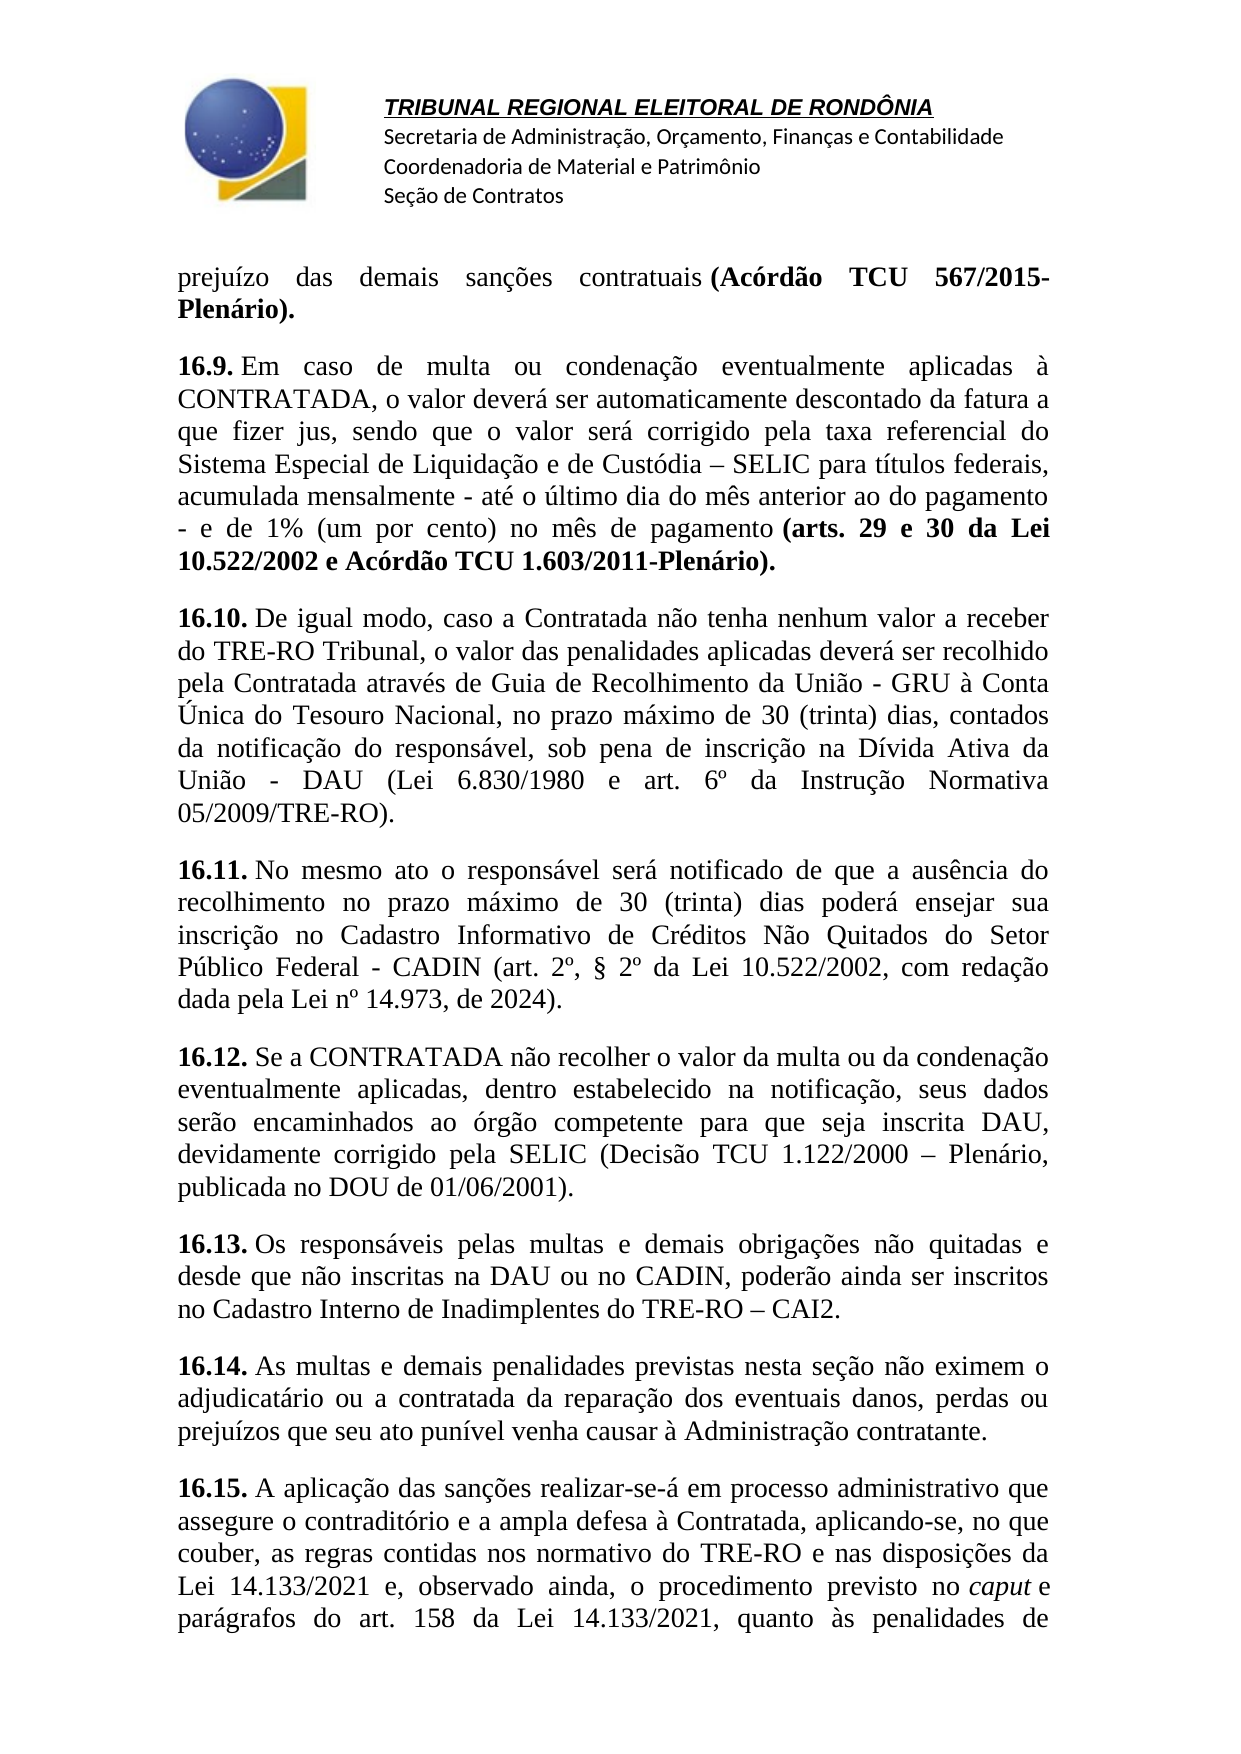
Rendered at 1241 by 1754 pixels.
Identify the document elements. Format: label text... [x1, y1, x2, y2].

text 16.15. A aplicação das sanções realizar-se-á em processo administrativo que assegure o contraditório e a ampla defesa à Contratada, aplicando-se, no que couber, as regras contidas nos normativo do TRE-RO e nas disposições da Lei 14.133/2021 e, observado ainda, o procedimento previsto no caput e parágrafos do art. 158 da Lei 14.133/2021, quanto às penalidades de [177, 1471, 1051, 1633]
text 16.10. De igual modo, caso a Contratada não tenha nenhum valor a receber do TRE-RO Tribunal, o valor das penalidades aplicadas deverá ser recolhido pela Contratada através de Guia de Recolhimento da União - GRU à Conta Única do Tesouro Nacional, no prazo máximo de 30 (trinta) dias, contados da notificação do responsável, sob pena de inscrição na Dívida Ativa da União - DAU (Lei 6.830/1980 e art. 6º da Instrução Normativa 05/2009/TRE-RO). [177, 601, 1051, 828]
text prejuízo das demais sanções contratuais (Acórdão TCU 567/2015- Plenário). [177, 260, 1051, 324]
text 16.9. Em caso de multa ou condenação eventualmente aplicadas à CONTRATADA, o valor deverá ser automaticamente descontado da fatura a que fizer jus, sendo que o valor será corrigido pela taxa referencial do Sistema Especial de Liquidação e de Custódia – SELIC para títulos federais, acumulada mensalmente - até o último dia do mês anterior ao do pagamento - e de 1% (um por cento) no mês de pagamento (arts. 29 e 30 da Lei 10.522/2002 e Acórdão TCU 1.603/2011-Plenário). [177, 349, 1051, 576]
text 16.11. No mesmo ato o responsável será notificado de que a ausência do recolhimento no prazo máximo de 30 (trinta) dias poderá ensejar sua inscrição no Cadastro Informativo de Créditos Não Quitados do Setor Público Federal - CADIN (art. 2º, § 2º da Lei 10.522/2002, com redação dada pela Lei nº 14.973, de 2024). [177, 853, 1051, 1015]
text 16.13. Os responsáveis pelas multas e demais obrigações não quitadas e desde que não inscritas na DAU ou no CADIN, poderão ainda ser inscritos no Cadastro Interno de Inadimplentes do TRE-RO – CAI2. [177, 1227, 1051, 1324]
text 16.14. As multas e demais penalidades previstas nesta seção não eximem o adjudicatário ou a contratada da reparação dos eventuais danos, perdas ou prejuízos que seu ato punível venha causar à Administração contratante. [177, 1349, 1051, 1446]
text 16.12. Se a CONTRATADA não recolher o valor da multa ou da condenação eventualmente aplicadas, dentro estabelecido na notificação, seus dados serão encaminhados ao órgão competente para que seja inscrita DAU, devidamente corrigido pela SELIC (Decisão TCU 1.122/2000 – Plenário, publicada no DOU de 01/06/2001). [177, 1040, 1051, 1202]
